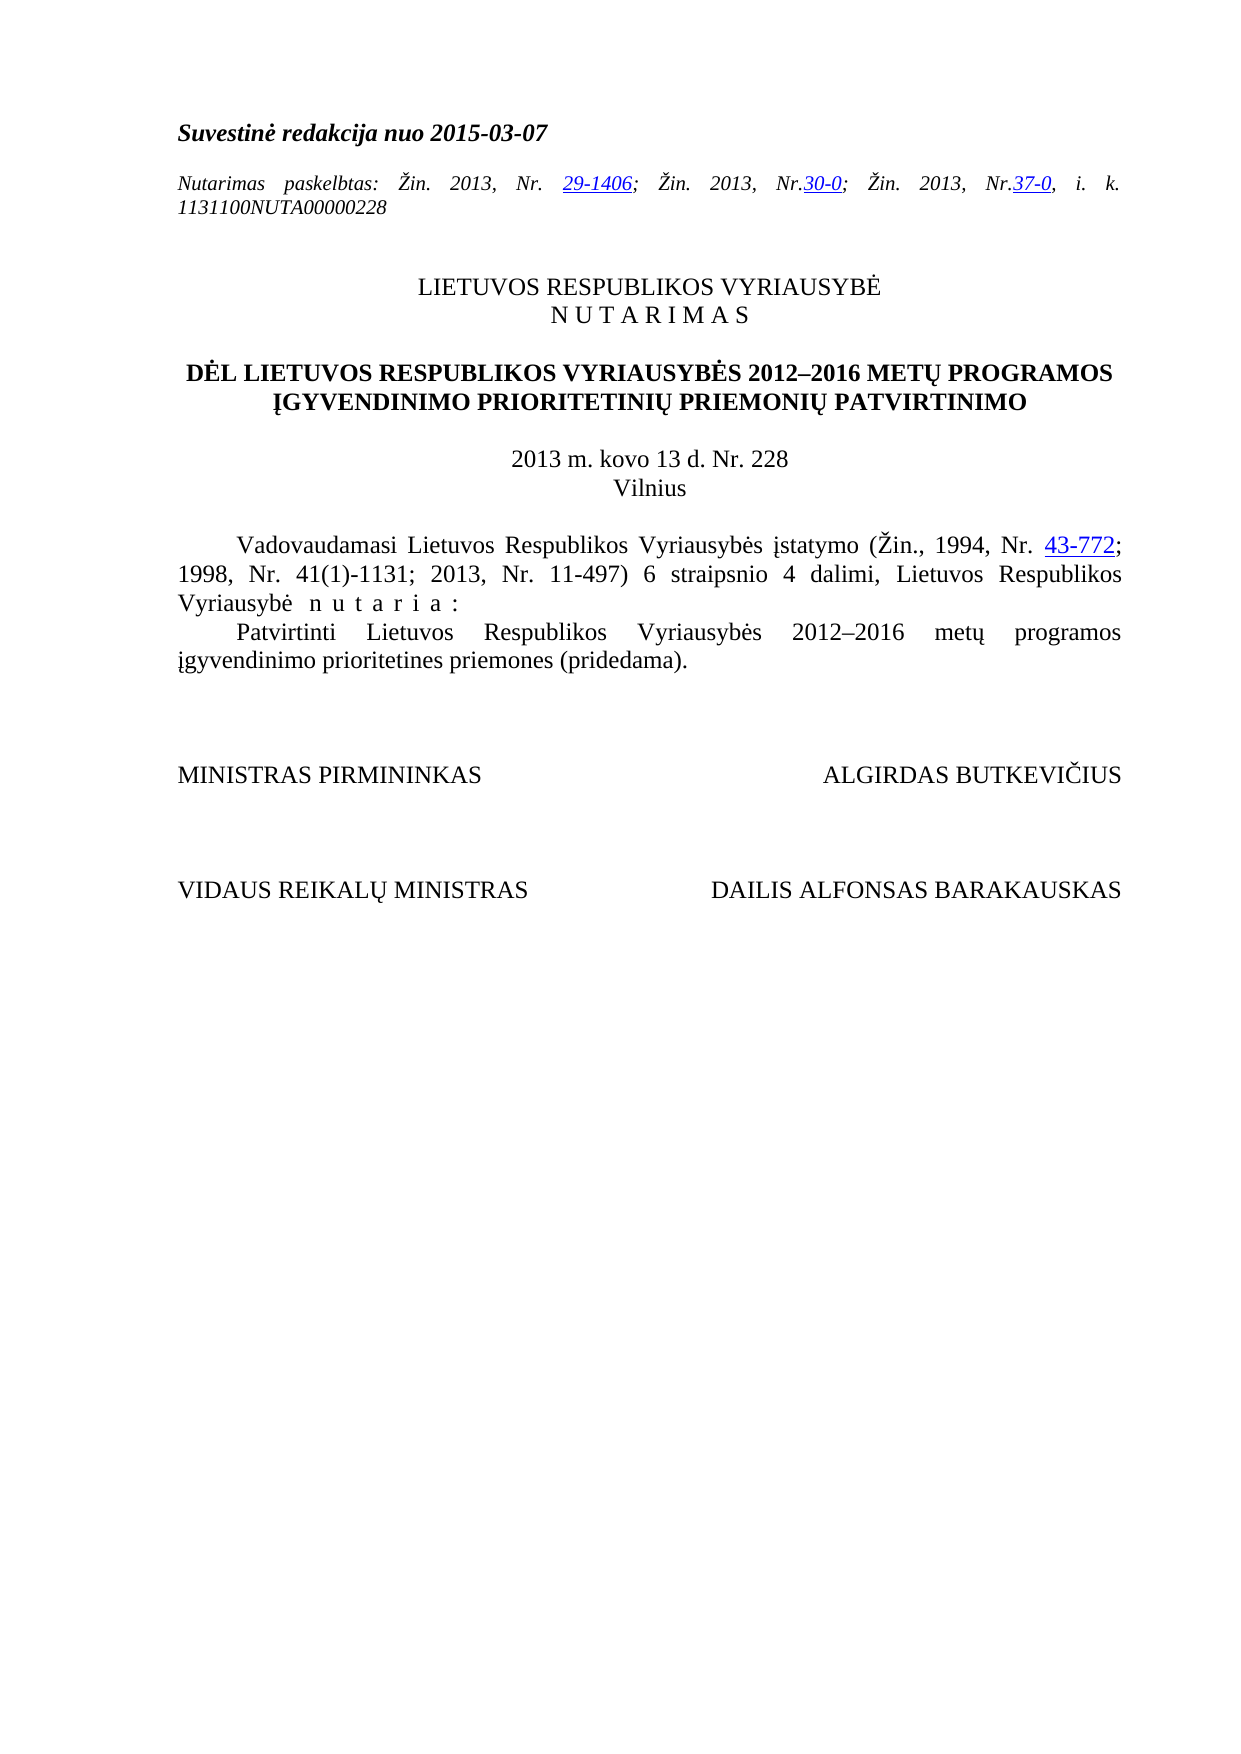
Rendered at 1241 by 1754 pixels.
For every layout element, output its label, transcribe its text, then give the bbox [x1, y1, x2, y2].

text Suvestinė redakcija nuo 2015-03-07 [177, 118, 1122, 147]
text Vilnius [177, 473, 1122, 502]
text MINISTRAS PIRMININKAS ALGIRDAS BUTKEVIČIUS [177, 761, 1122, 789]
text Dėl LIETUVOS RESPUBLIKOS VYRIAUSYBĖS 2012–2016 METŲ PROGRAMOS ĮGYVENDINIMO PRIORITETINIŲ PRIEMONIŲ patvirtinimo [177, 358, 1122, 416]
text VIDAUS REIKALŲ MINISTRAS DAILIS ALFONSAS BARAKAUSKAS [177, 876, 1122, 904]
text Lietuvos Respublikos Vyriausybė [177, 272, 1122, 301]
text Vadovaudamasi Lietuvos Respublikos Vyriausybės įstatymo (Žin., 1994, Nr. 43-772; 1998, Nr. 41(1)-1131; 2013, Nr. 11-497) 6 straipsnio 4 dalimi, Lietuvos Respublikos Vyriausybė nutaria: [177, 531, 1122, 617]
text NUTARIMAS [177, 301, 1122, 329]
text 2013 m. kovo 13 d. Nr. 228 [177, 444, 1122, 473]
text Nutarimas paskelbtas: Žin. 2013, Nr. 29-1406; Žin. 2013, Nr.30-0; Žin. 2013, Nr.37-0, i. k. 1131100NUTA00000228 [177, 171, 1122, 219]
text Patvirtinti Lietuvos Respublikos Vyriausybės 2012–2016 metų programos įgyvendinimo prioritetines priemones (pridedama). [177, 617, 1122, 674]
